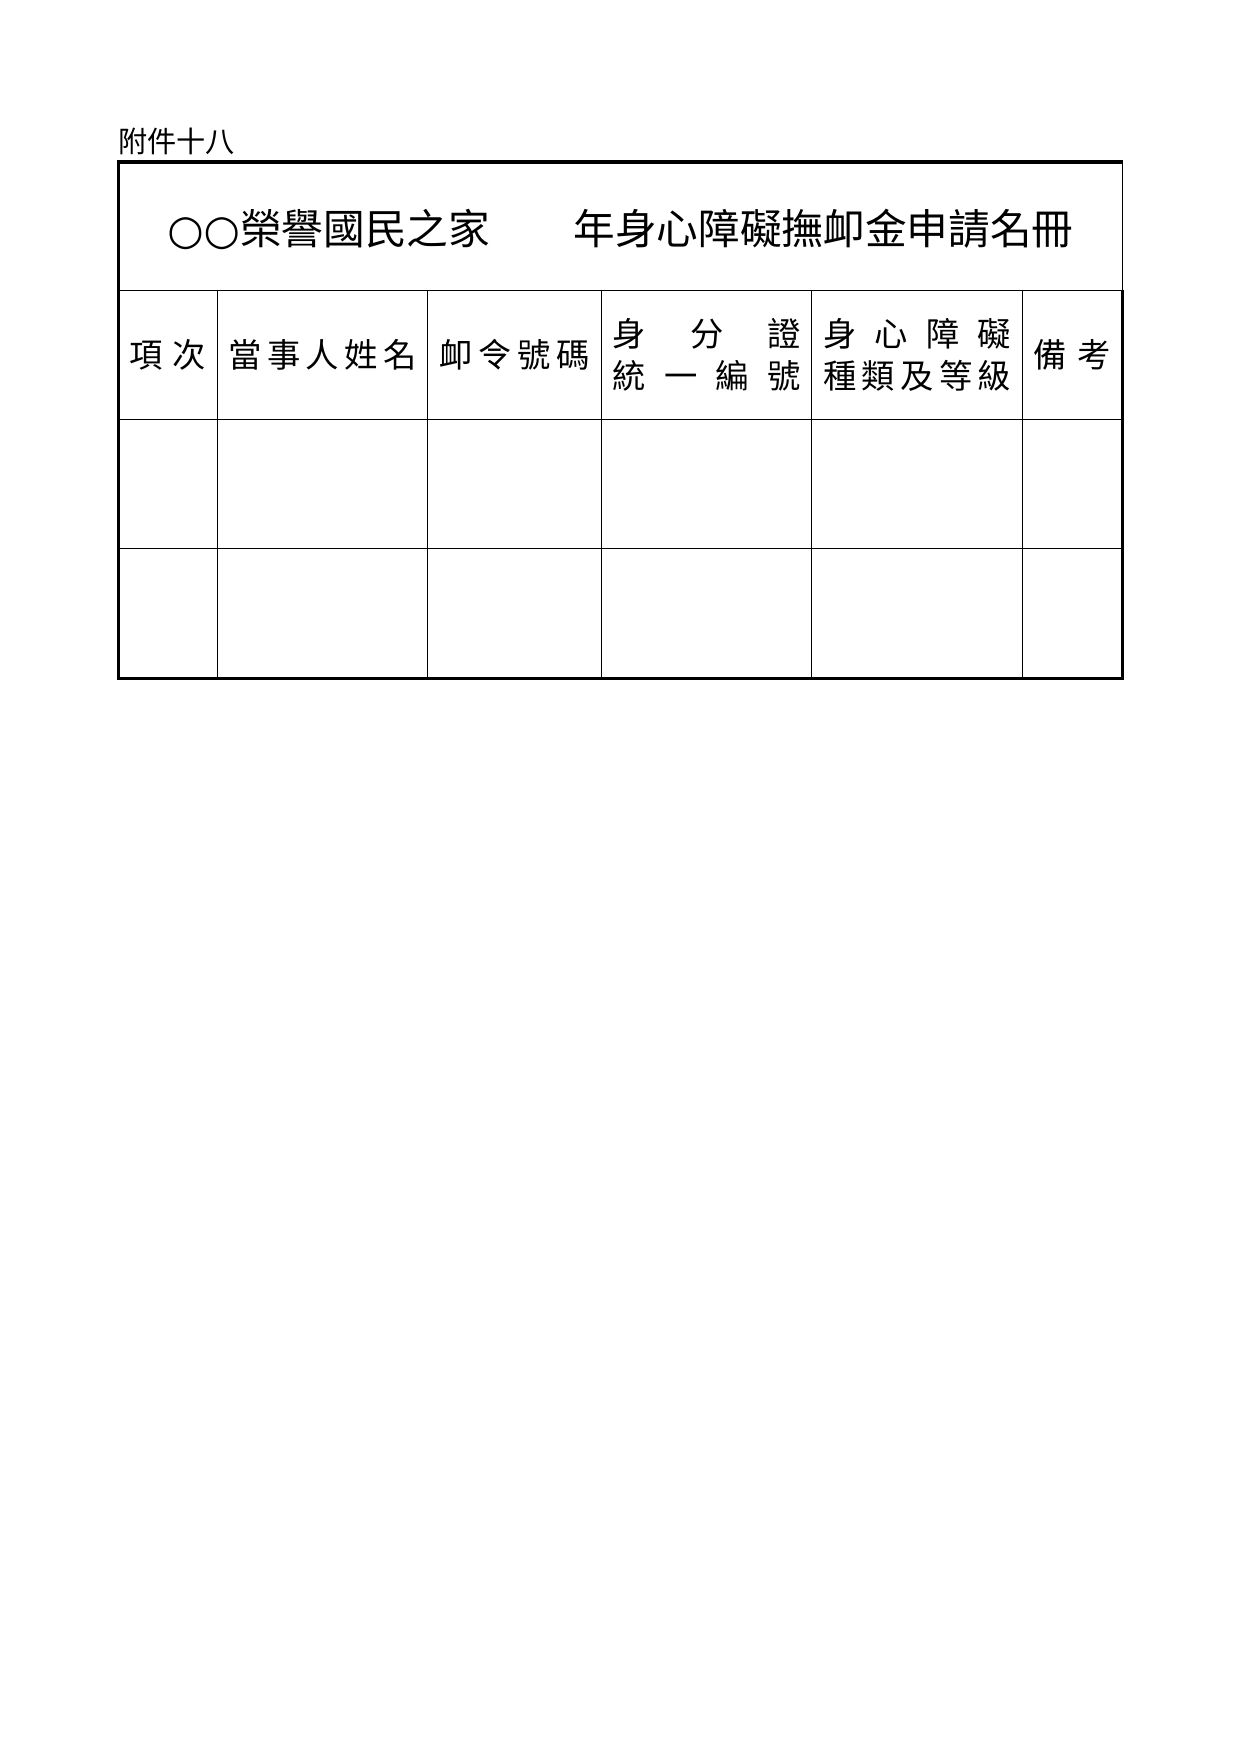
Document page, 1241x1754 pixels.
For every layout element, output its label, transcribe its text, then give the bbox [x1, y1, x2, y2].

table_cell [218, 420, 427, 548]
table_cell [1023, 549, 1121, 677]
table_cell [120, 549, 217, 677]
table_cell 身分證 統一編號 [602, 291, 811, 419]
table_cell 卹令號碼 [428, 291, 601, 419]
table_cell [120, 420, 217, 548]
table_cell [812, 549, 1022, 677]
table_cell 當事人姓名 [218, 291, 427, 419]
table_cell [602, 420, 811, 548]
table_header ○○榮譽國民之家 年身心障礙撫卹金申請名冊 [120, 164, 1122, 289]
table_cell 項次 [120, 291, 217, 419]
table_cell [1023, 420, 1121, 548]
table_cell 身心障礙 種類及等級 [812, 291, 1022, 419]
table_cell [218, 549, 427, 677]
text 附件十八 [118, 118, 1122, 160]
table_cell [428, 549, 601, 677]
table_cell [812, 420, 1022, 548]
table_cell 備考 [1023, 291, 1121, 419]
table_cell [602, 549, 811, 677]
table_cell [428, 420, 601, 548]
